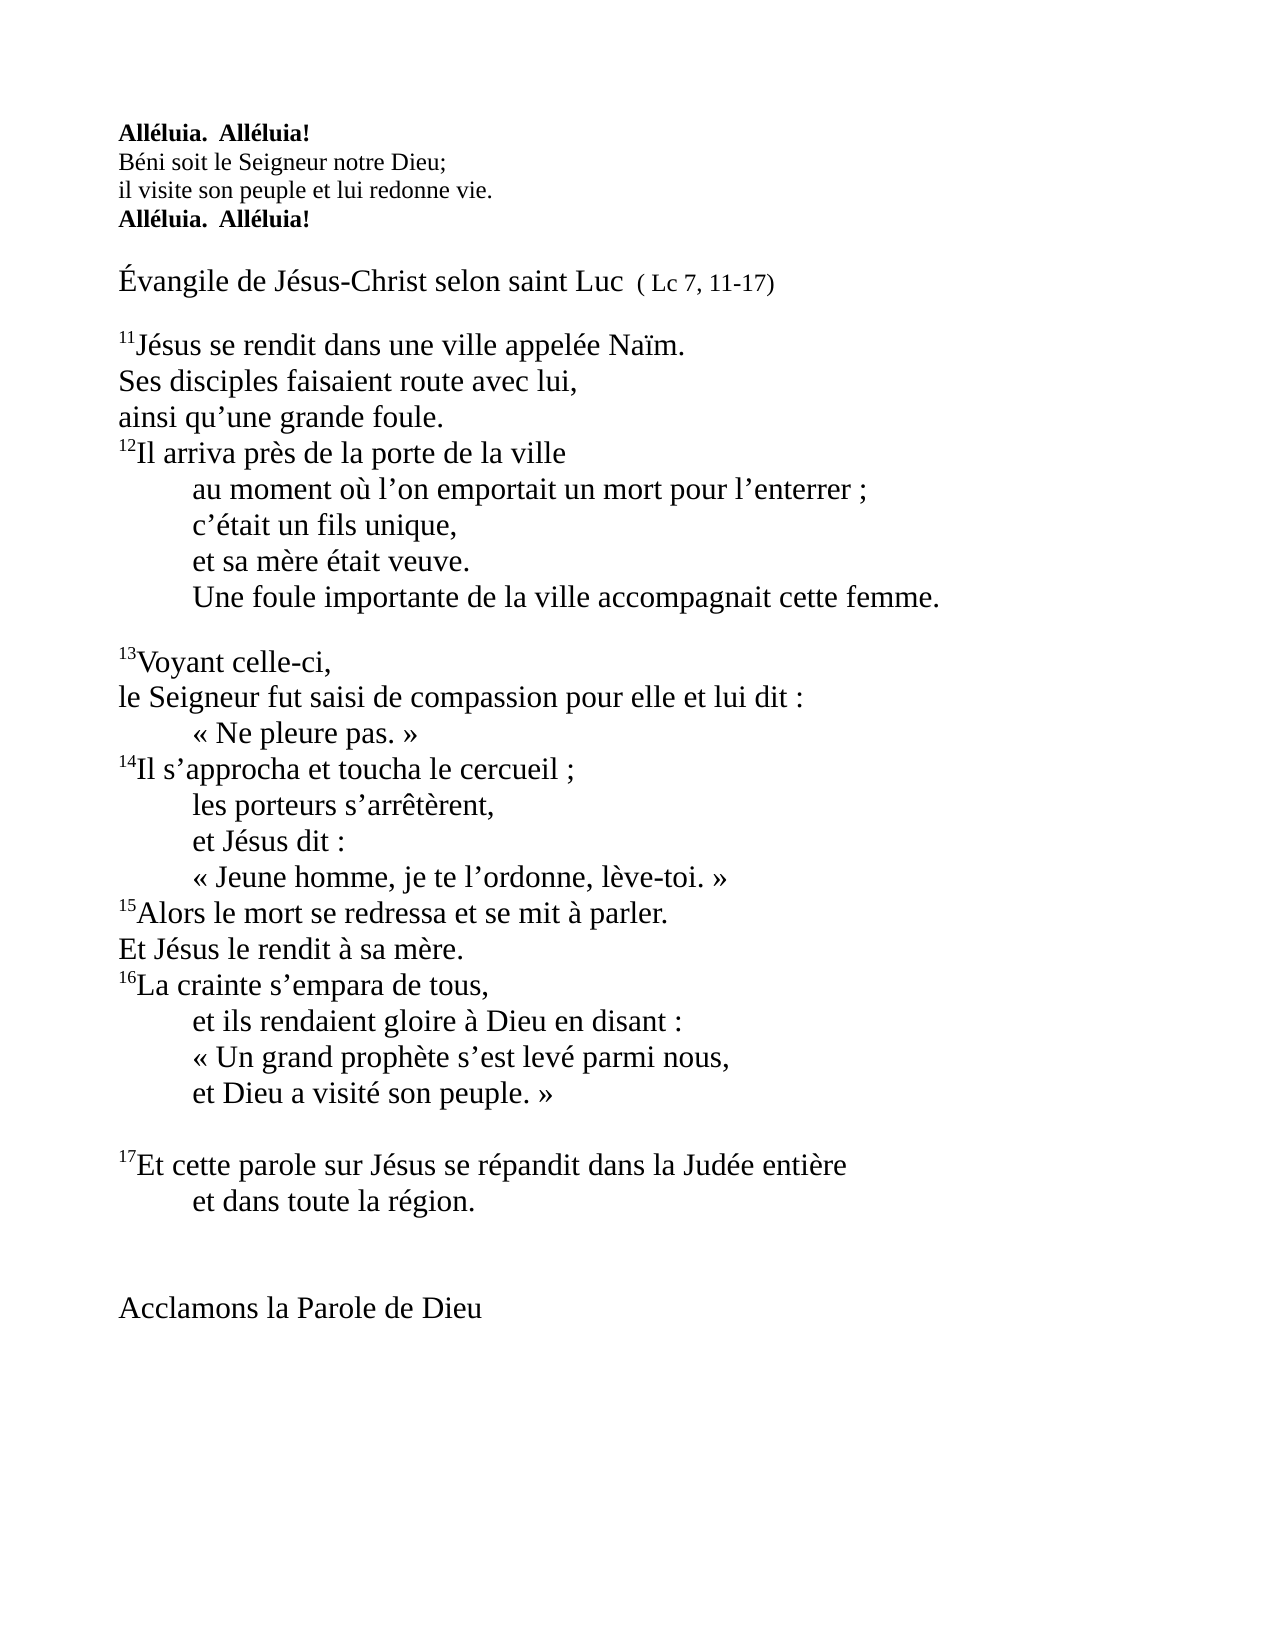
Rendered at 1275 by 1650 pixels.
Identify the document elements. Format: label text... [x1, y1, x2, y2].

text Acclamons la Parole de Dieu [118, 1290, 1157, 1326]
text 11Jésus se rendit dans une ville appelée Naïm. [118, 327, 1157, 362]
text 13Voyant celle-ci, [118, 643, 1157, 679]
text ainsi qu’une grande foule. [118, 398, 1157, 434]
text 15Alors le mort se redressa et se mit à parler. [118, 894, 1157, 930]
text 16La crainte s’empara de tous, [118, 966, 1157, 1002]
text et Dieu a visité son peuple. » [118, 1074, 1157, 1110]
text « Un grand prophète s’est levé parmi nous, [118, 1038, 1157, 1074]
text les porteurs s’arrêtèrent, [118, 787, 1157, 822]
text « Jeune homme, je te l’ordonne, lève-toi. » [118, 858, 1157, 894]
text 12Il arriva près de la porte de la ville [118, 434, 1157, 470]
text 17Et cette parole sur Jésus se répandit dans la Judée entière [118, 1146, 1157, 1182]
text il visite son peuple et lui redonne vie. [118, 176, 1157, 204]
text au moment où l’on emportait un mort pour l’enterrer ; [118, 470, 1157, 506]
text Évangile de Jésus-Christ selon saint Luc ( Lc 7, 11-17) [118, 262, 1157, 298]
text et Jésus dit : [118, 822, 1157, 858]
text 14Il s’approcha et toucha le cercueil ; [118, 751, 1157, 787]
text et sa mère était veuve. [118, 542, 1157, 578]
text Alléluia. Alléluia! [118, 118, 1157, 147]
text Alléluia. Alléluia! [118, 204, 1157, 233]
text Et Jésus le rendit à sa mère. [118, 930, 1157, 966]
text Une foule importante de la ville accompagnait cette femme. [118, 578, 1157, 614]
text c’était un fils unique, [118, 506, 1157, 542]
text Ses disciples faisaient route avec lui, [118, 362, 1157, 398]
text et ils rendaient gloire à Dieu en disant : [118, 1002, 1157, 1038]
text Béni soit le Seigneur notre Dieu; [118, 147, 1157, 176]
text le Seigneur fut saisi de compassion pour elle et lui dit : [118, 679, 1157, 715]
text et dans toute la région. [118, 1182, 1157, 1218]
text « Ne pleure pas. » [118, 715, 1157, 751]
